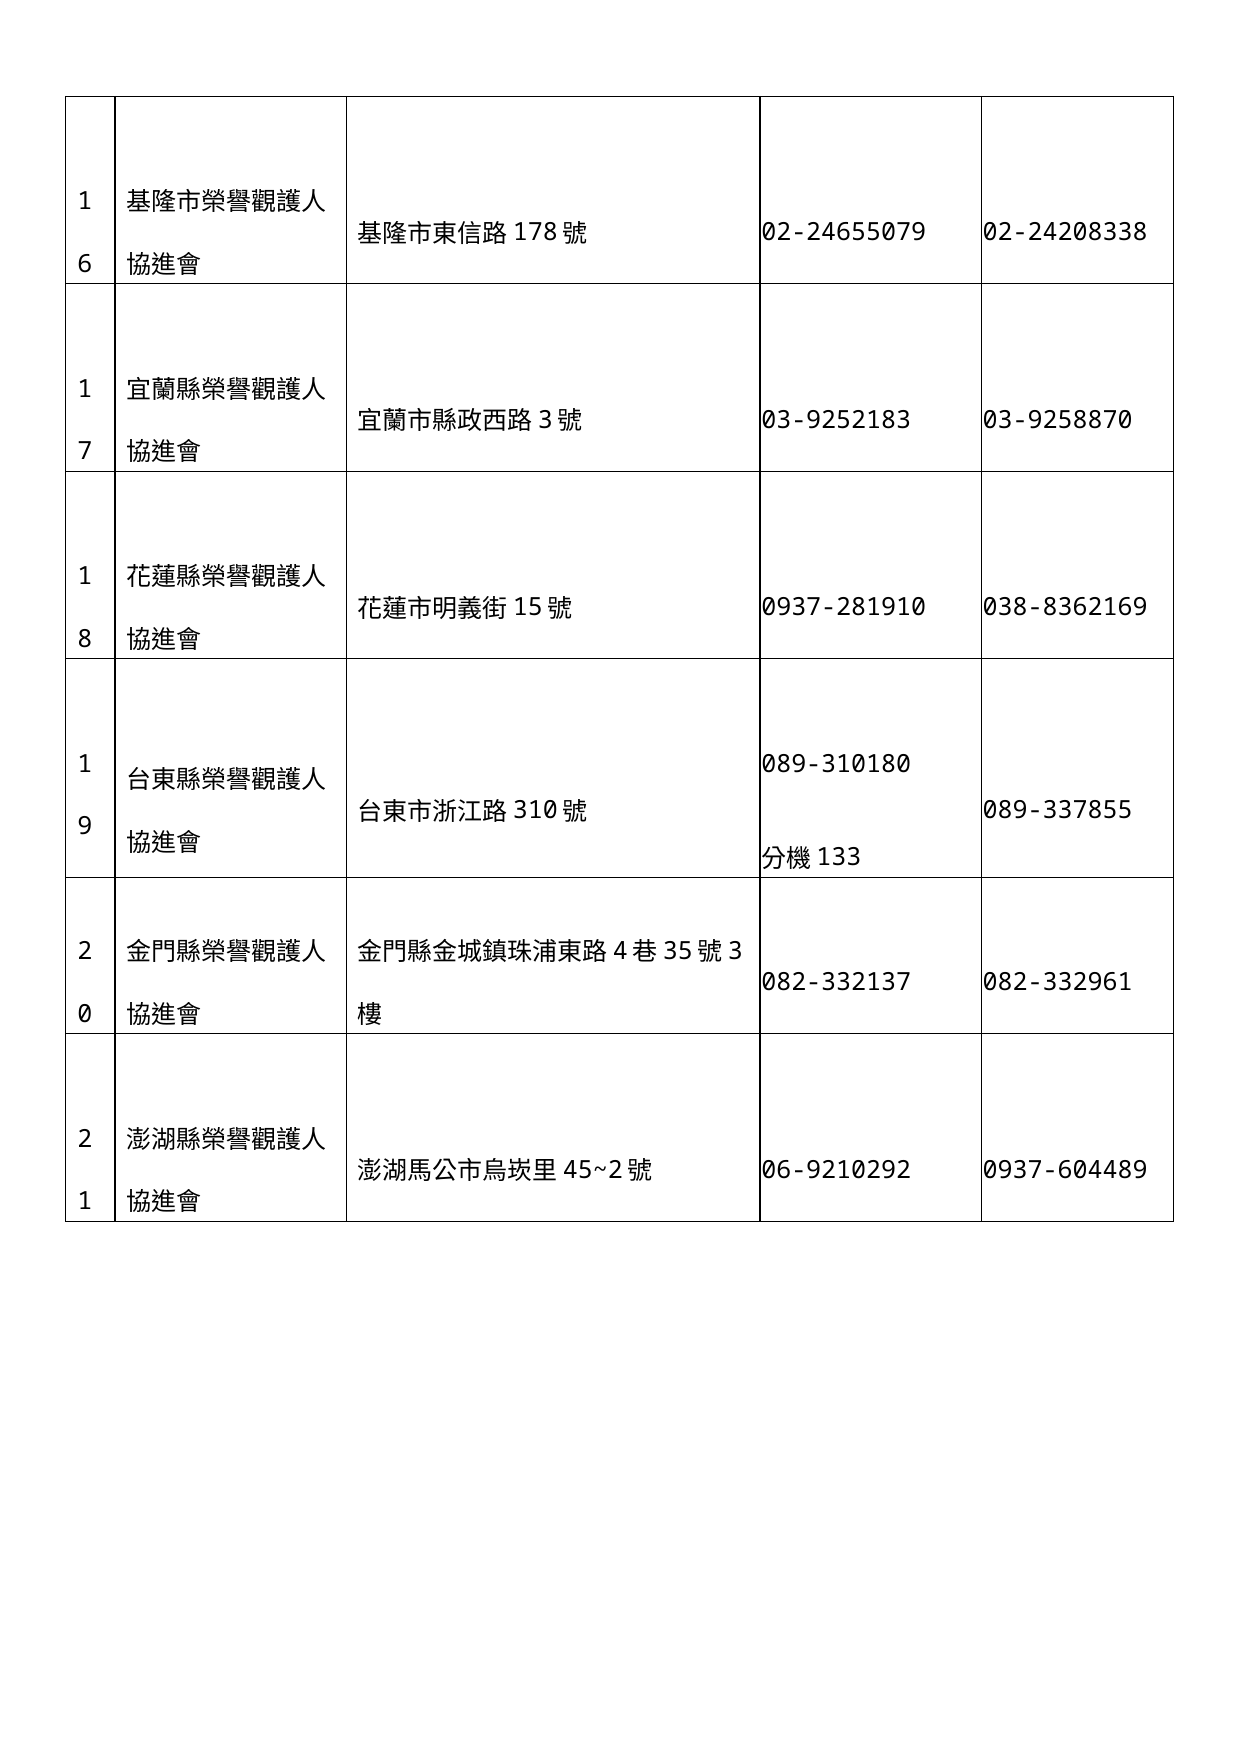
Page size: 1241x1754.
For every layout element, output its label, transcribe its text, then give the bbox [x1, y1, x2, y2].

table_cell 16 [66, 97, 114, 283]
table_cell 澎湖縣榮譽觀護人協進會 [116, 1034, 346, 1221]
table_cell 02-24208338 [982, 97, 1173, 283]
table_cell 20 [66, 878, 114, 1033]
table_cell 21 [66, 1034, 114, 1221]
table_cell 金門縣榮譽觀護人協進會 [116, 878, 346, 1033]
table_cell 宜蘭縣榮譽觀護人協進會 [116, 284, 346, 471]
table_cell 18 [66, 472, 114, 658]
table_cell 089-310180 分機133 [761, 659, 981, 877]
table_cell 0937-604489 [982, 1034, 1173, 1221]
table_cell 089-337855 [982, 659, 1173, 877]
table_cell 17 [66, 284, 114, 471]
table_cell 19 [66, 659, 114, 877]
table_cell 金門縣金城鎮珠浦東路4巷35號3樓 [347, 878, 759, 1033]
table_cell 台東市浙江路310號 [347, 659, 759, 877]
table_cell 宜蘭市縣政西路3號 [347, 284, 759, 471]
table_cell 06-9210292 [761, 1034, 981, 1221]
table_cell 基隆市榮譽觀護人協進會 [116, 97, 346, 283]
table_cell 基隆市東信路178號 [347, 97, 759, 283]
table_cell 03-9252183 [761, 284, 981, 471]
table_cell 台東縣榮譽觀護人協進會 [116, 659, 346, 877]
table_cell 02-24655079 [761, 97, 981, 283]
table_cell 0937-281910 [761, 472, 981, 658]
table_cell 082-332137 [761, 878, 981, 1033]
table_cell 082-332961 [982, 878, 1173, 1033]
table_cell 03-9258870 [982, 284, 1173, 471]
table_cell 038-8362169 [982, 472, 1173, 658]
table_cell 花蓮市明義街15號 [347, 472, 759, 658]
table_cell 花蓮縣榮譽觀護人協進會 [116, 472, 346, 658]
table_cell 澎湖馬公市烏崁里45~2號 [347, 1034, 759, 1221]
